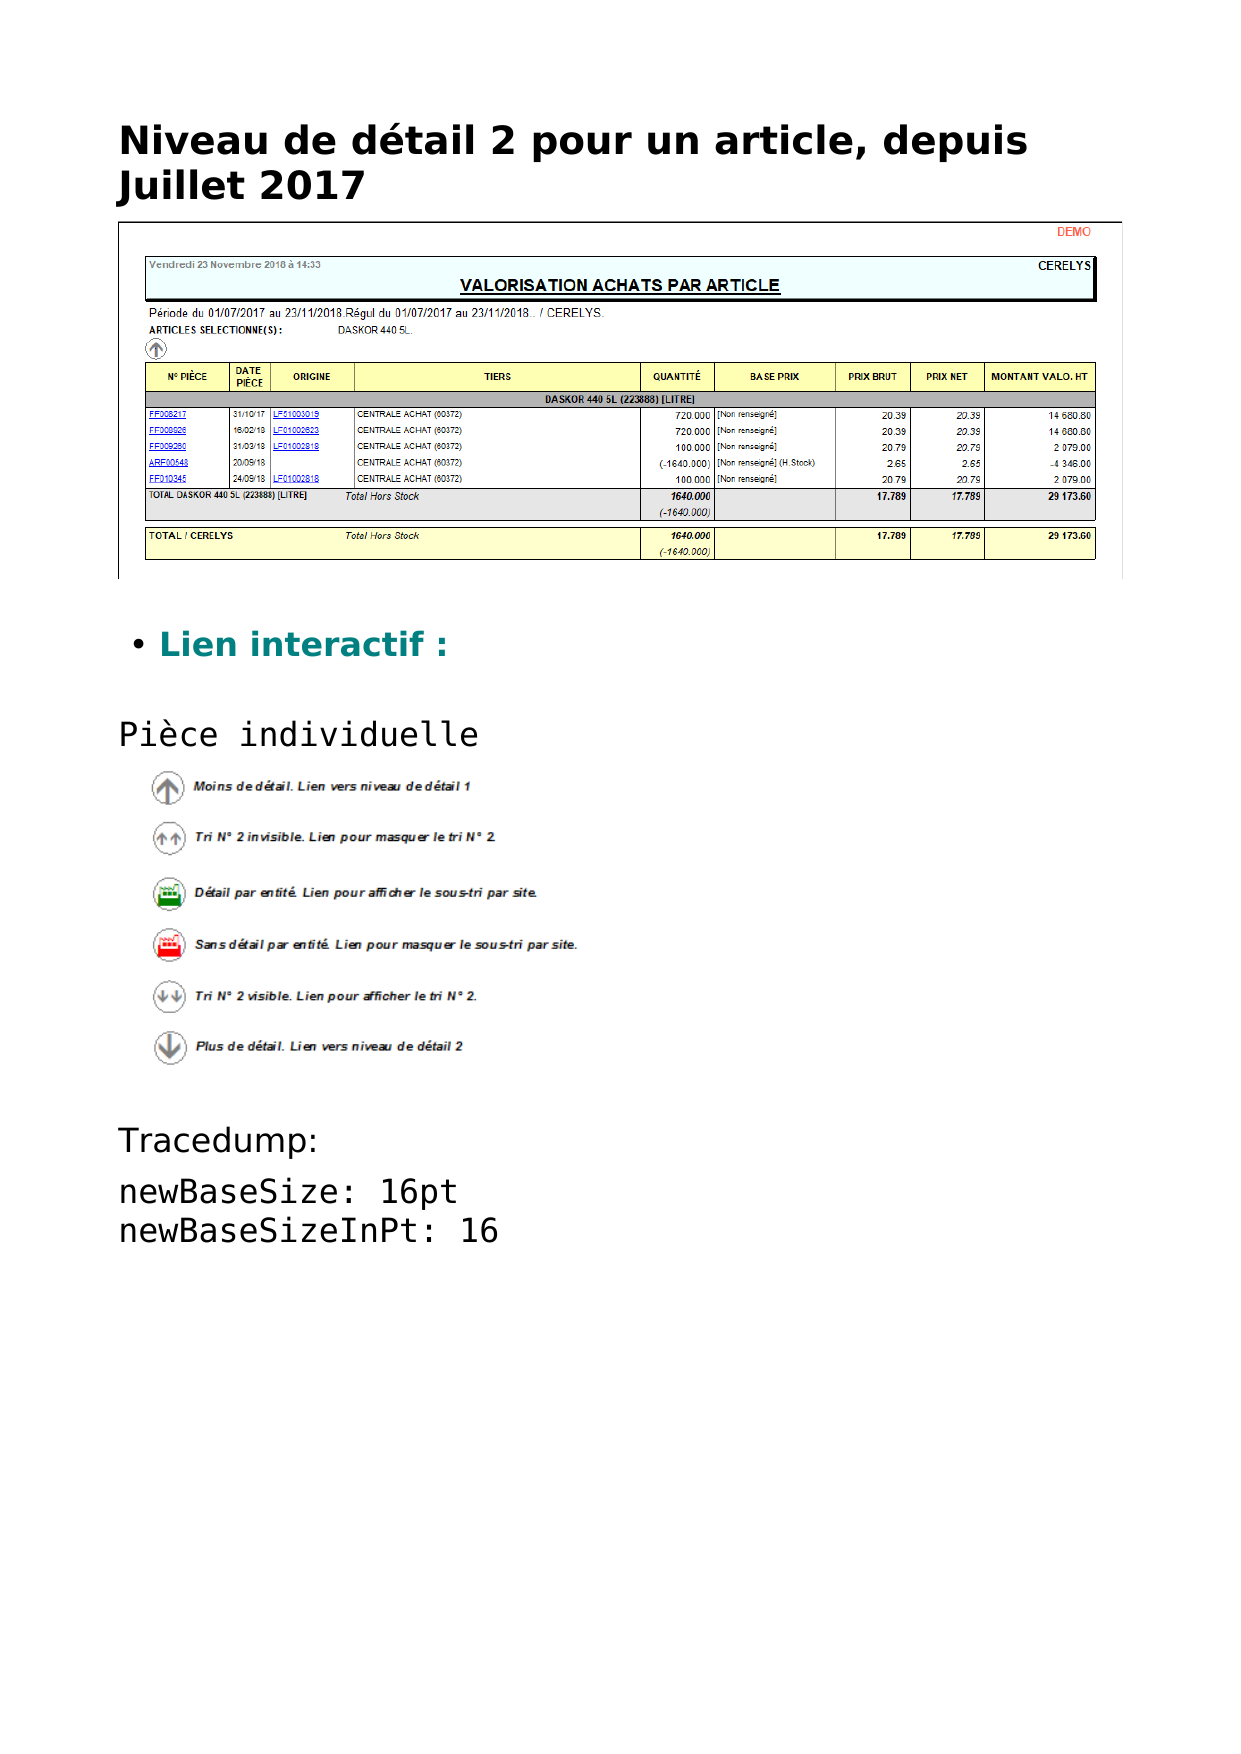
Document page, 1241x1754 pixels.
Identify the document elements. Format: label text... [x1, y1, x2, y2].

text Pièce individuelle [118, 715, 1122, 754]
picture [118, 974, 1123, 1018]
picture [118, 765, 1123, 810]
picture [118, 870, 1123, 915]
picture [118, 817, 1123, 863]
subtitle Niveau de détail 2 pour un article, depuis Juillet 2017 [118, 118, 1122, 208]
picture [118, 1026, 1123, 1070]
text newBaseSize: 16pt newBaseSizeInPt: 16 [118, 1172, 1122, 1250]
picture [118, 221, 1123, 579]
text • Lien interactif : [118, 579, 1122, 703]
text Tracedump: [118, 1082, 1122, 1160]
picture [118, 922, 1123, 967]
